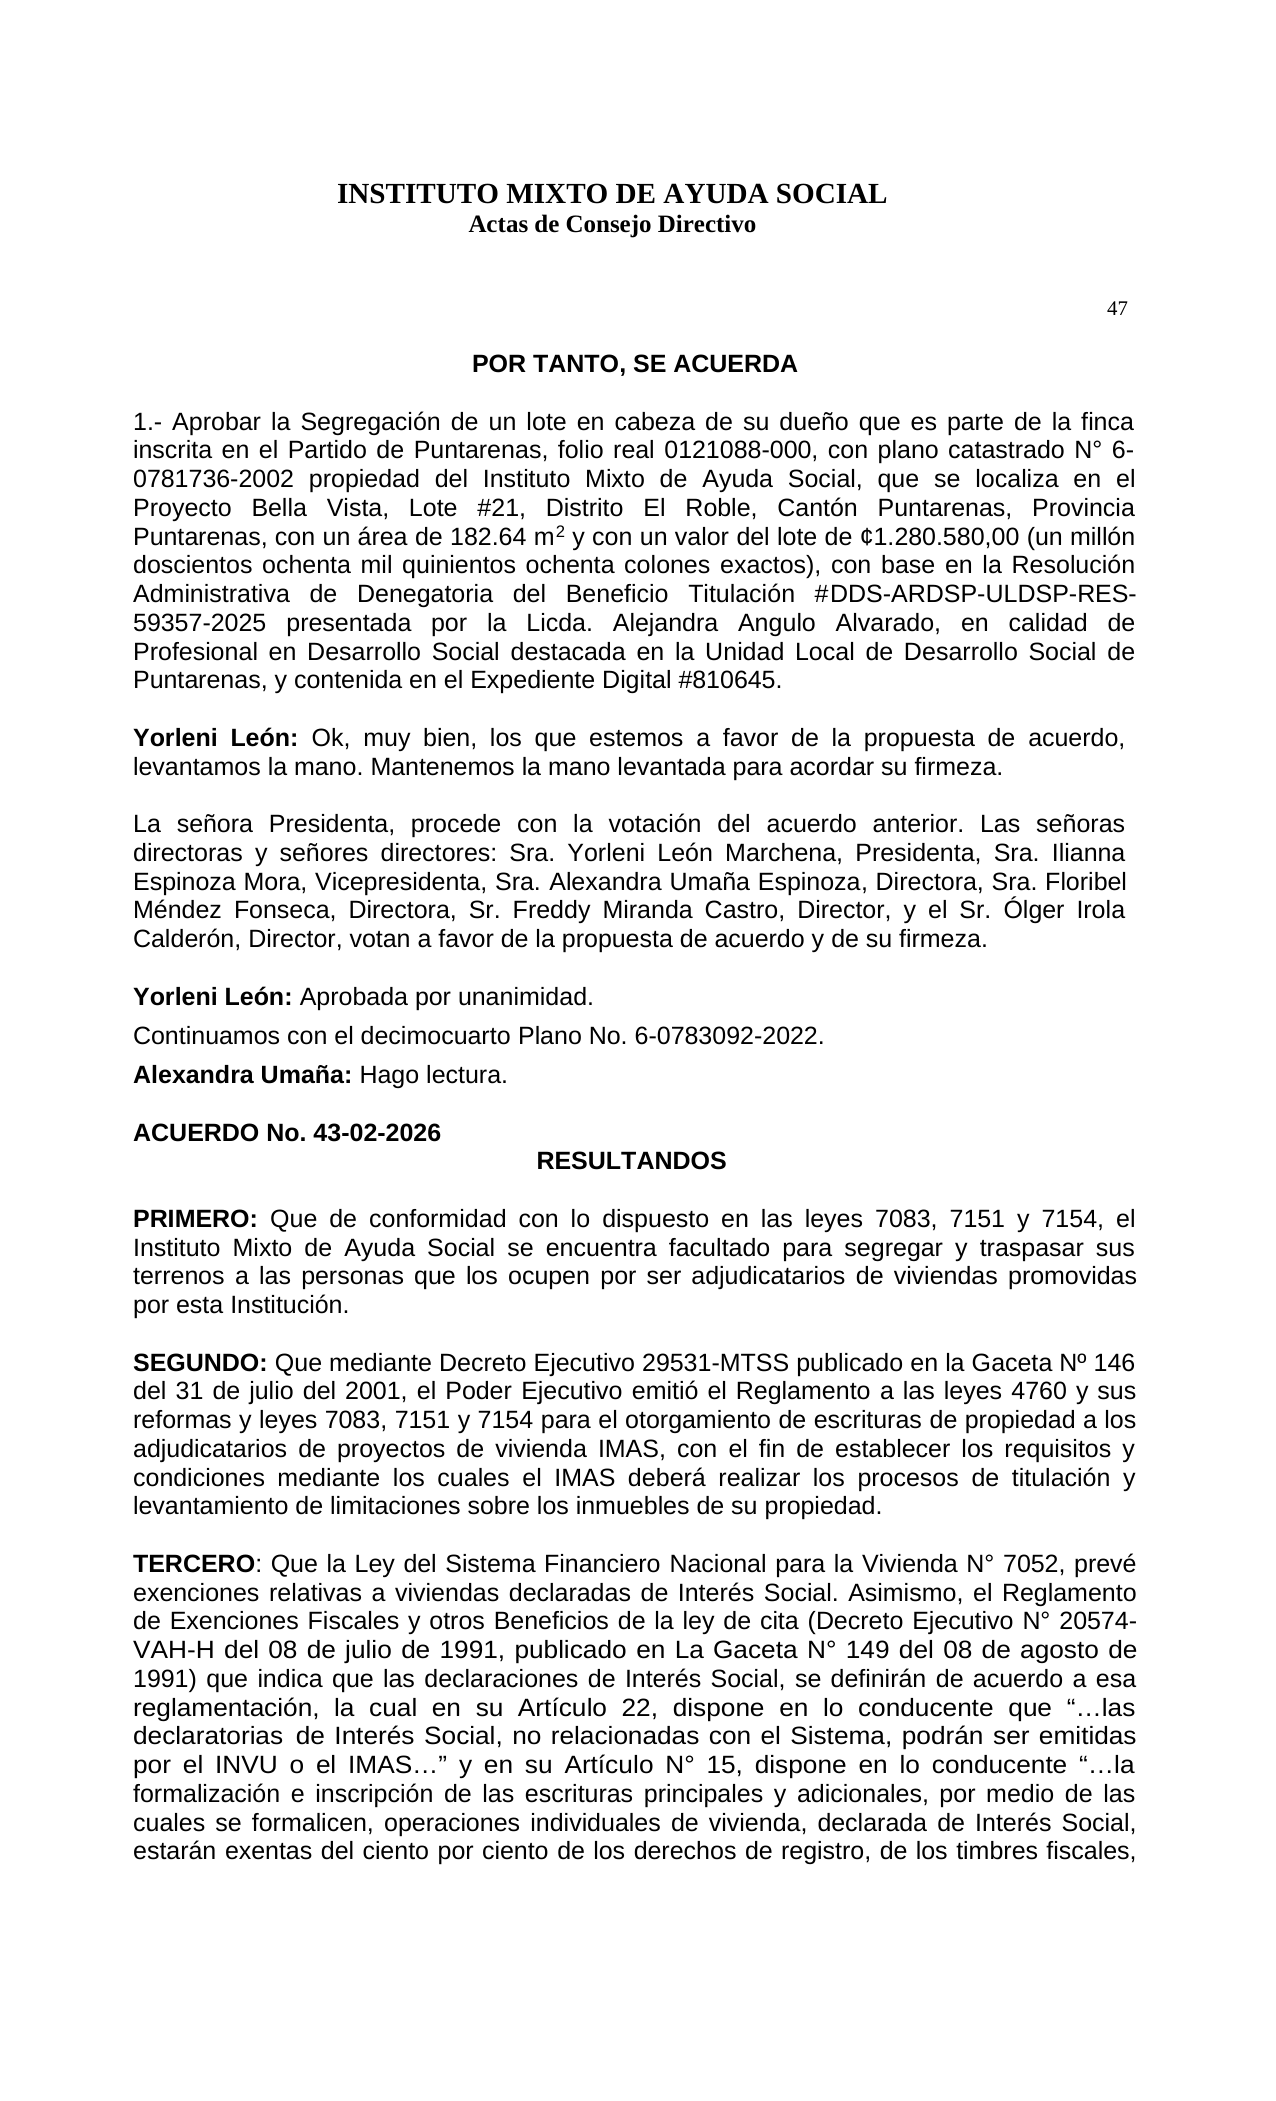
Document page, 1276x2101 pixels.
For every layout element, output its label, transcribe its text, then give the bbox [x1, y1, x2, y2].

text La señora Presidenta, procede con la votación del acuerdo anterior. Las señoras directoras y señores directores: Sra. Yorleni León Marchena, Presidenta, Sra. Ilianna Espinoza Mora, Vicepresidenta, Sra. Alexandra Umaña Espinoza, Directora, Sra. Floribel Méndez Fonseca, Directora, Sr. Freddy Miranda Castro, Director, y el Sr. Ólger Irola Calderón, Director, votan a favor de la propuesta de acuerdo y de su firmeza. [133, 809, 1127, 953]
text Yorleni León: Aprobada por unanimidad. [133, 982, 1127, 1010]
text ACUERDO No. 43-02-2026 [133, 1117, 1127, 1146]
list POR TANTO, SE ACUERDA [133, 349, 1137, 378]
text PRIMERO: Que de conformidad con lo dispuesto en las leyes 7083, 7151 y 7154, el Instituto Mixto de Ayuda Social se encuentra facultado para segregar y traspasar sus terrenos a las personas que los ocupen por ser adjudicatarios de viviendas promovidas por esta Institución. [133, 1204, 1137, 1319]
text 1.- Aprobar la Segregación de un lote en cabeza de su dueño que es parte de la finca inscrita en el Partido de Puntarenas, folio real 0121088-000, con plano catastrado N° 6-0781736-2002 propiedad del Instituto Mixto de Ayuda Social, que se localiza en el Proyecto Bella Vista, Lote #21, Distrito El Roble, Cantón Puntarenas, Provincia Puntarenas, con un área de 182.64 m2 y con un valor del lote de ¢1.280.580,00 (un millón doscientos ochenta mil quinientos ochenta colones exactos), con base en la Resolución Administrativa de Denegatoria del Beneficio Titulación #DDS-ARDSP-ULDSP-RES-59357-2025 presentada por la Licda. Alejandra Angulo Alvarado, en calidad de Profesional en Desarrollo Social destacada en la Unidad Local de Desarrollo Social de Puntarenas, y contenida en el Expediente Digital #810645. [133, 407, 1137, 694]
text Continuamos con el decimocuarto Plano No. 6-0783092-2022. [133, 1021, 1127, 1049]
text SEGUNDO: Que mediante Decreto Ejecutivo 29531-MTSS publicado en la Gaceta Nº 146 del 31 de julio del 2001, el Poder Ejecutivo emitió el Reglamento a las leyes 4760 y sus reformas y leyes 7083, 7151 y 7154 para el otorgamiento de escrituras de propiedad a los adjudicatarios de proyectos de vivienda IMAS, con el fin de establecer los requisitos y condiciones mediante los cuales el IMAS deberá realizar los procesos de titulación y levantamiento de limitaciones sobre los inmuebles de su propiedad. [133, 1347, 1137, 1520]
text Yorleni León: Ok, muy bien, los que estemos a favor de la propuesta de acuerdo, levantamos la mano. Mantenemos la mano levantada para acordar su firmeza. [133, 723, 1127, 780]
text TERCERO: Que la Ley del Sistema Financiero Nacional para la Vivienda N° 7052, prevé exenciones relativas a viviendas declaradas de Interés Social. Asimismo, el Reglamento de Exenciones Fiscales y otros Beneficios de la ley de cita (Decreto Ejecutivo N° 20574- VAH-H del 08 de julio de 1991, publicado en La Gaceta N° 149 del 08 de agosto de 1991) que indica que las declaraciones de Interés Social, se definirán de acuerdo a esa reglamentación, la cual en su Artículo 22, dispone en lo conducente que “…las declaratorias de Interés Social, no relacionadas con el Sistema, podrán ser emitidas por el INVU o el IMAS…” y en su Artículo N° 15, dispone en lo conducente “…la formalización e inscripción de las escrituras principales y adicionales, por medio de las cuales se formalicen, operaciones individuales de vivienda, declarada de Interés Social, estarán exentas del ciento por ciento de los derechos de registro, de los timbres fiscales, [133, 1549, 1137, 1865]
text Alexandra Umaña: Hago lectura. [133, 1060, 1127, 1089]
text RESULTANDOS [133, 1146, 1137, 1175]
